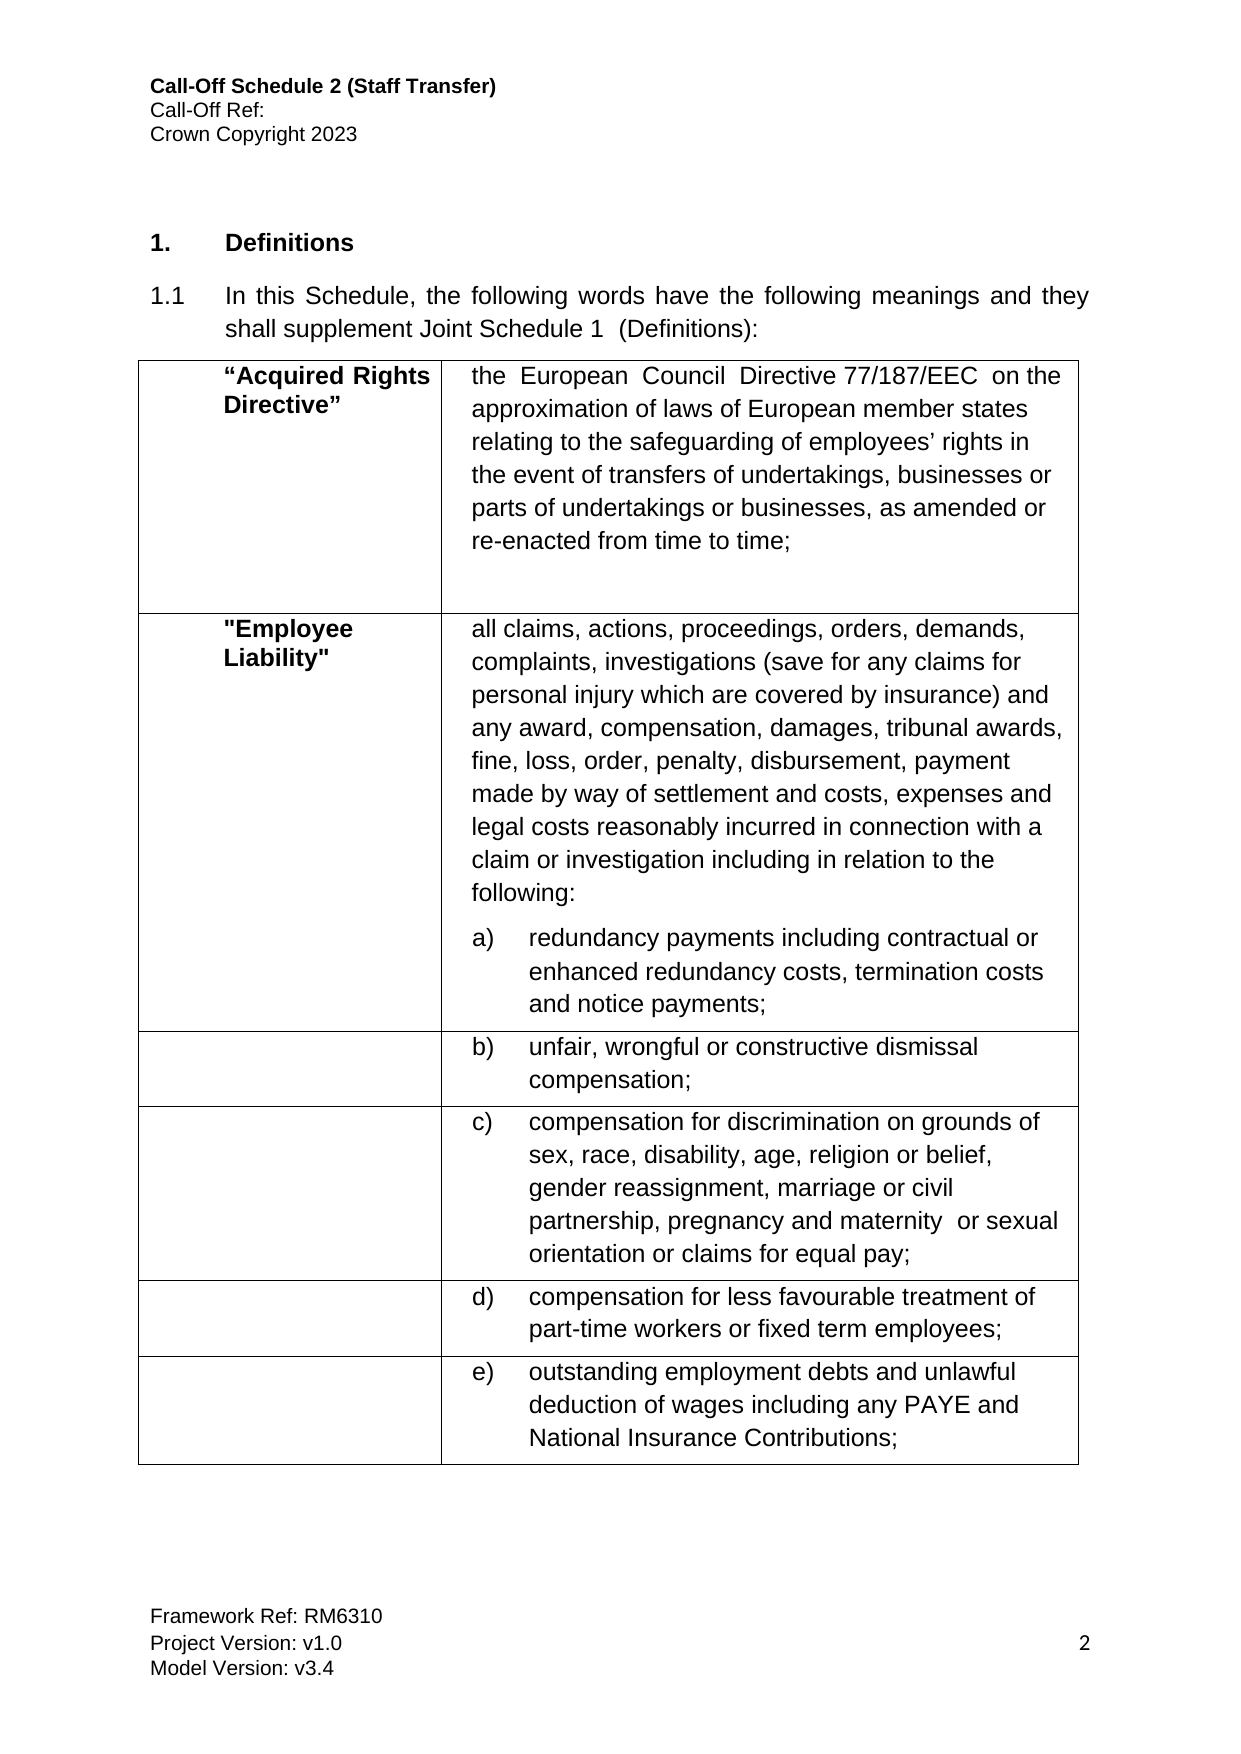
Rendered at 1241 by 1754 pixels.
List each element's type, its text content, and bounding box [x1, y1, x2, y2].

table_cell [139, 1107, 441, 1280]
table_cell [139, 1032, 441, 1106]
table_cell [139, 1281, 441, 1356]
list Definitions [150, 227, 1090, 256]
table_cell compensation for discrimination on grounds of sex, race, disability, age, religion or belief, gender reassignment, marriage or civil partnership, pregnancy and maternity or sexual orientation or claims for equal pay; [442, 1107, 1078, 1280]
table_cell all claims, actions, proceedings, orders, demands, complaints, investigations (save for any claims for personal injury which are covered by insurance) and any award, compensation, damages, tribunal awards, fine, loss, order, penalty, disbursement, payment made by way of settlement and costs, expenses and legal costs reasonably incurred in connection with a claim or investigation including in relation to the following: redundancy payments including contractual or enhanced redundancy costs, termination costs and notice payments; [442, 614, 1078, 1031]
table_cell unfair, wrongful or constructive dismissal compensation; [442, 1032, 1078, 1106]
table_header “Acquired Rights Directive” [139, 361, 441, 613]
table_cell "Employee Liability" [139, 614, 441, 1031]
table_cell outstanding employment debts and unlawful deduction of wages including any PAYE and National Insurance Contributions; [442, 1357, 1078, 1464]
list In this Schedule, the following words have the following meanings and they shall supplement Joint Schedule 1 (Definitions): [150, 281, 1090, 343]
table_cell compensation for less favourable treatment of part-time workers or fixed term employees; [442, 1281, 1078, 1356]
table_cell [139, 1357, 441, 1464]
table_header the European Council Directive 77/187/EEC on the approximation of laws of European member states relating to the safeguarding of employees’ rights in the event of transfers of undertakings, businesses or parts of undertakings or businesses, as amended or re-enacted from time to time; [442, 361, 1078, 613]
